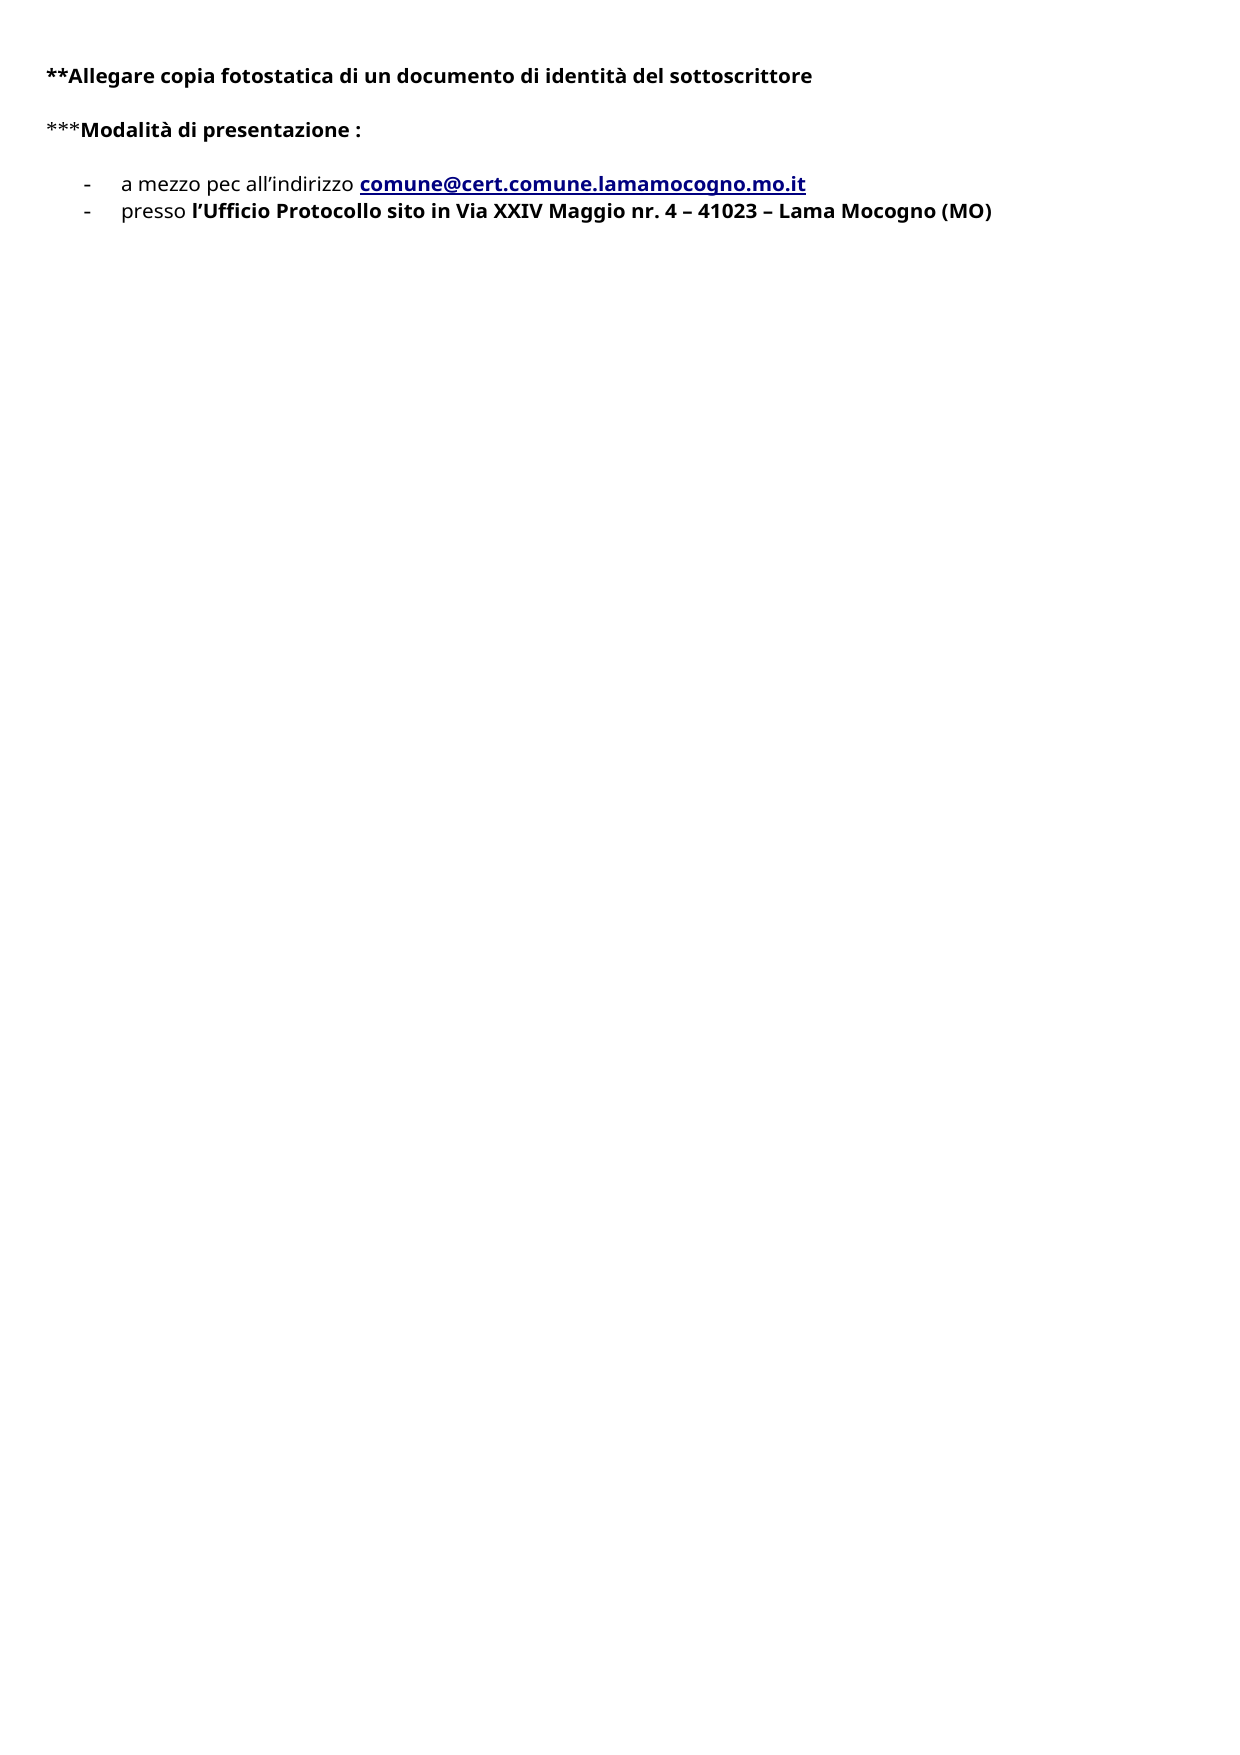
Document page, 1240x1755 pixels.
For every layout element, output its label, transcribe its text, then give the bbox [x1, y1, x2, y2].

list presso l’Ufficio Protocollo sito in Via XXIV Maggio nr. 4 – 41023 – Lama Mocogno (MO) [83, 197, 1194, 224]
text ***Modalità di presentazione : [46, 116, 1194, 143]
list a mezzo pec all’indirizzo comune@cert.comune.lamamocogno.mo.it [83, 170, 1194, 197]
text **Allegare copia fotostatica di un documento di identità del sottoscrittore [46, 62, 1194, 89]
